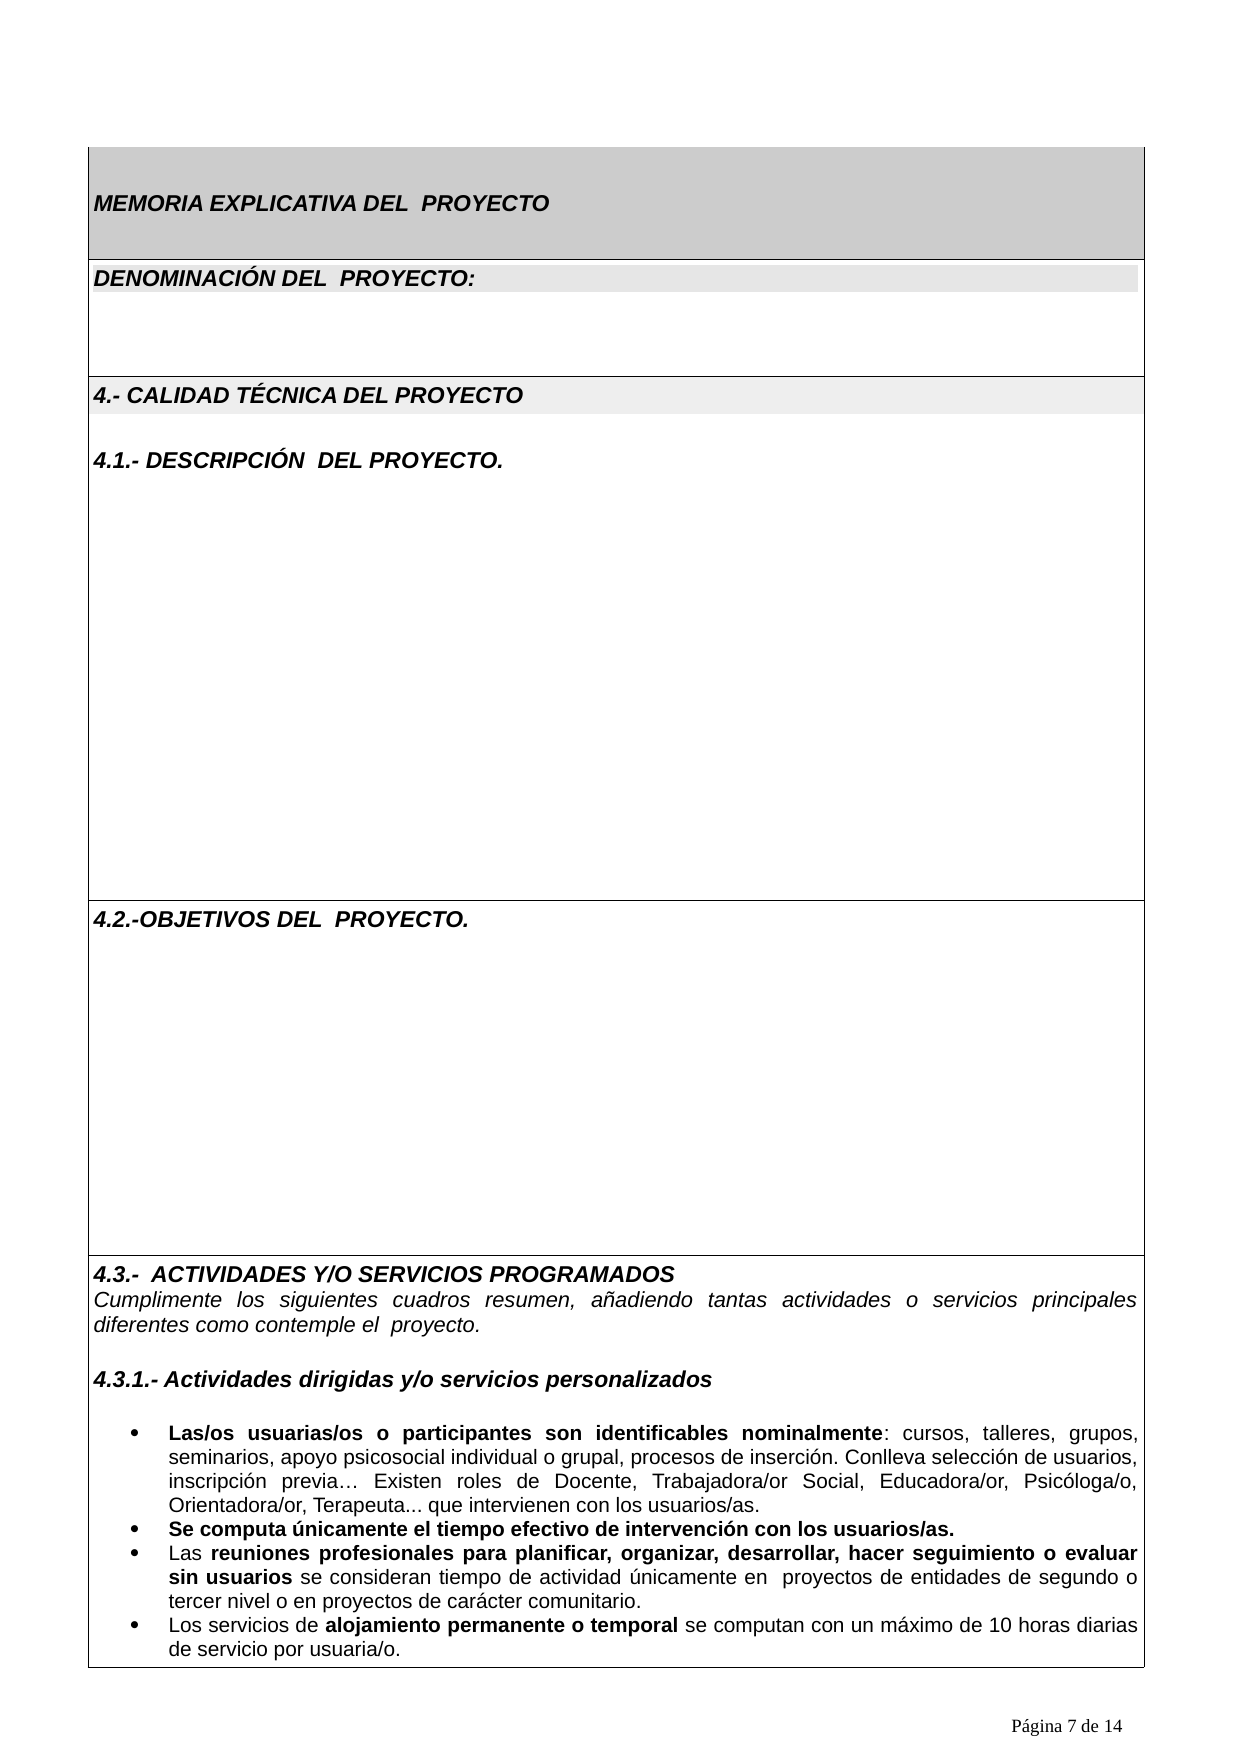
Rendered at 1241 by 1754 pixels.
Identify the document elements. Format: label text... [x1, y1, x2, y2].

table_cell 4.1.- DESCRIPCIÓN DEL PROYECTO. [89, 415, 1144, 900]
table_header MEMORIA EXPLICATIVA DEL PROYECTO [89, 147, 1144, 259]
table_cell 4.3.- ACTIVIDADES Y/O SERVICIOS PROGRAMADOS Cumplimente los siguientes cuadros resumen, añadiendo tantas actividades o servicios principales diferentes como contemple el proyecto. 4.3.1.- Actividades dirigidas y/o servicios personalizados Las/os usuarias/os o participantes son identificables nominalmente: cursos, talleres, grupos, seminarios, apoyo psicosocial individual o grupal, procesos de inserción. Conlleva selección de usuarios, inscripción previa… Existen roles de Docente, Trabajadora/or Social, Educadora/or, Psicóloga/o, Orientadora/or, Terapeuta... que intervienen con los usuarios/as. Se computa únicamente el tiempo efectivo de intervención con los usuarios/as. Las reuniones profesionales para planificar, organizar, desarrollar, hacer seguimiento o evaluar sin usuarios se consideran tiempo de actividad únicamente en proyectos de entidades de segundo o tercer nivel o en proyectos de carácter comunitario. Los servicios de alojamiento permanente o temporal se computan con un máximo de 10 horas diarias de servicio por usuaria/o. [89, 1256, 1144, 1667]
table_cell 4.- CALIDAD TÉCNICA DEL PROYECTO [89, 377, 1144, 414]
table_cell 4.2.-OBJETIVOS DEL PROYECTO. [89, 901, 1144, 1254]
table_cell DENOMINACIÓN DEL PROYECTO: [89, 260, 1144, 376]
